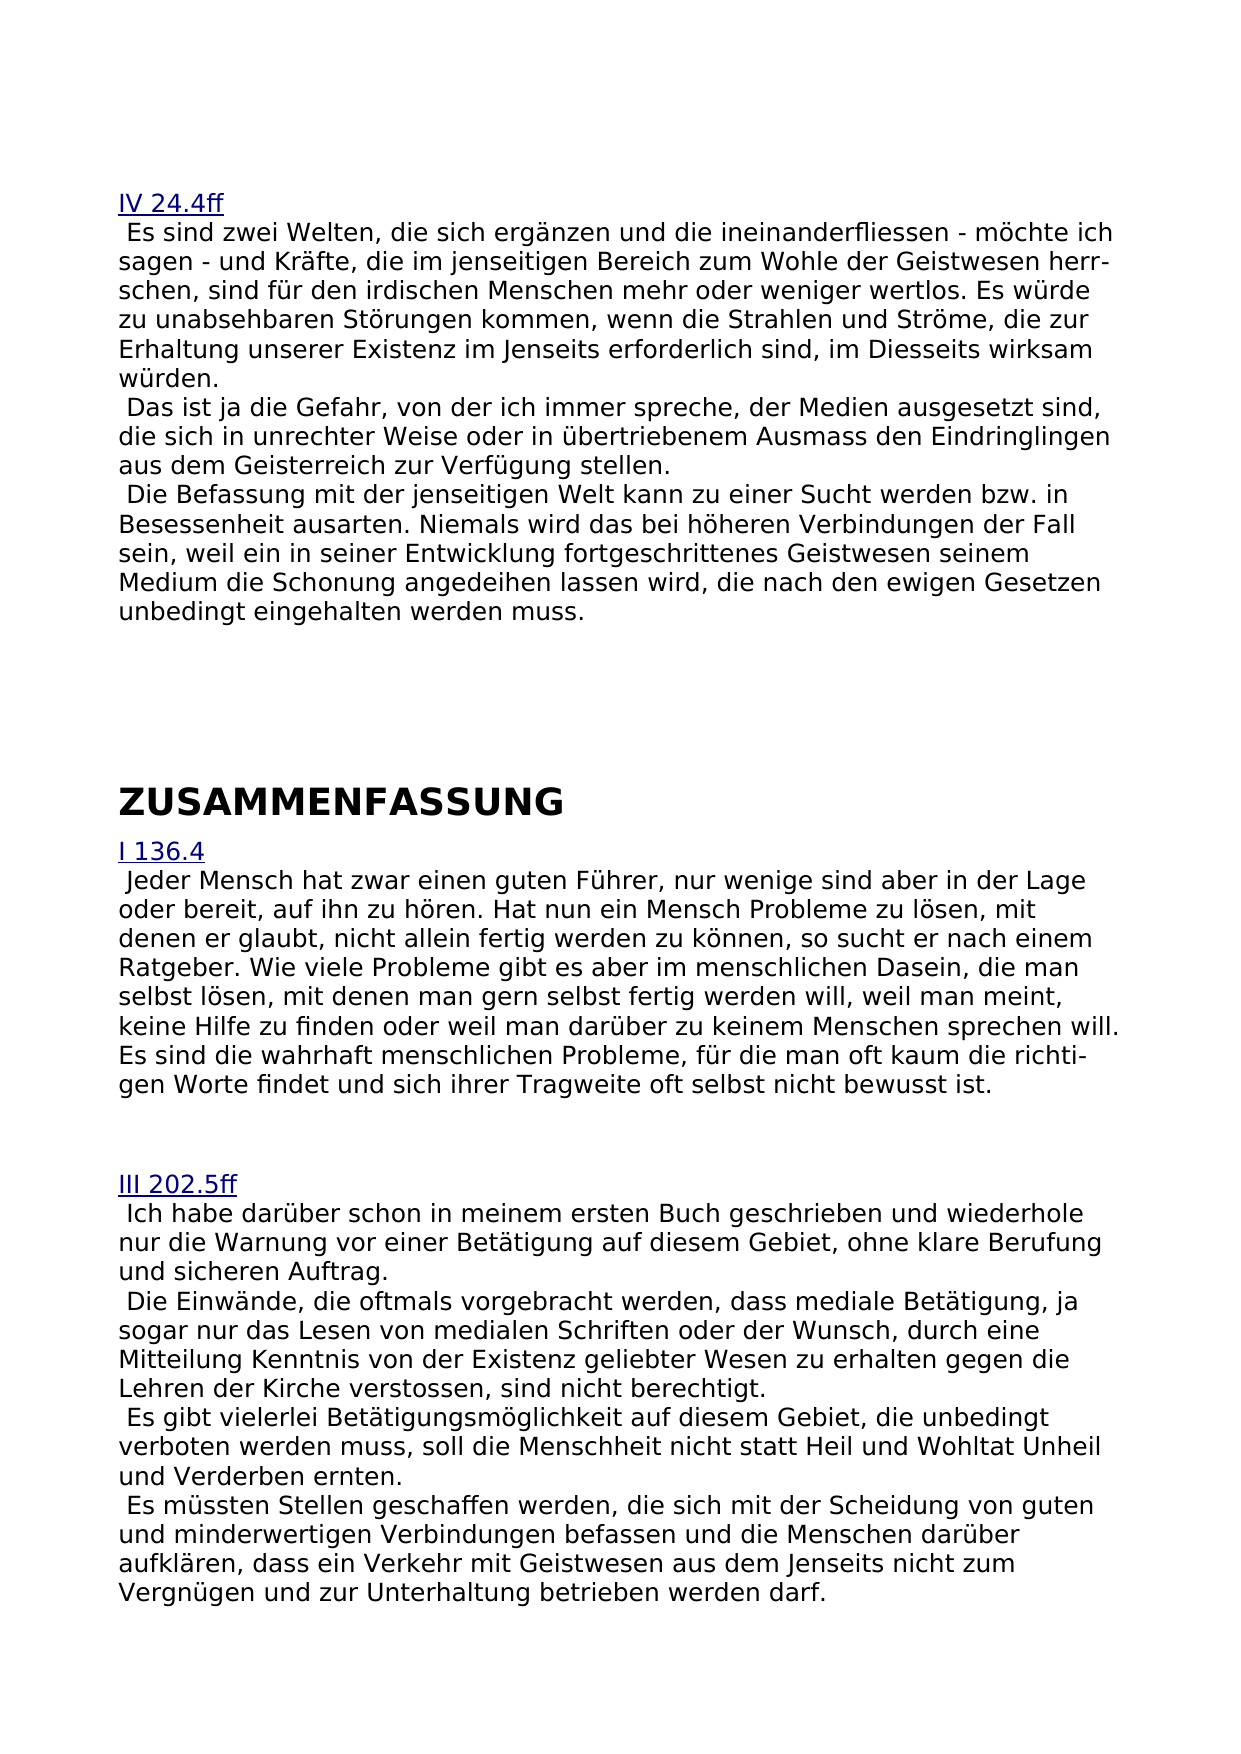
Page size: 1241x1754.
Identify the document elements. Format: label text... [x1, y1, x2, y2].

subtitle ZUSAMMENFASSUNG [118, 781, 1122, 824]
text [118, 118, 1122, 176]
text IV 24.4ff Es sind zwei Welten, die sich ergänzen und die inein­anderfliessen - möchte ich sagen - und Kräfte, die im jenseitigen Bereich zum Wohle der Geistwesen herr­schen, sind für den irdischen Menschen mehr oder we­niger wert­los. Es würde zu unabsehbaren Störungen kommen, wenn die Strahlen und Ströme, die zur Erhal­tung unserer Existenz im Jenseits erforderlich sind, im Diesseits wirksam würden. Das ist ja die Gefahr, von der ich immer spreche, der Medien ausgesetzt sind, die sich in unrechter Weise oder in übertriebenem Ausmass den Eindringlingen aus dem Geisterreich zur Verfügung stellen. Die Befassung mit der jenseitigen Welt kann zu einer Sucht werden bzw. in Besessenheit ausarten. Niemals wird das bei höheren Verbindungen der Fall sein, weil ein in seiner Entwicklung fort­geschrittenes Geistwesen seinem Medium die Schonung angedeihen lassen wird, die nach den ewigen Gesetzen unbedingt eingehalten werden muss. [118, 189, 1122, 743]
text III 202.5ff Ich habe darüber schon in meinem ersten Buch ge­schrieben und wiederhole nur die Warnung vor einer Betätigung auf diesem Gebiet, ohne klare Berufung und sicheren Auftrag. Die Einwände, die oftmals vorgebracht werden, dass mediale Betätigung, ja sogar nur das Lesen von media­len Schriften oder der Wunsch, durch eine Mitteilung Kenntnis von der Existenz geliebter Wesen zu erhalten gegen die Lehren der Kirche verstossen, sind nicht berechtigt. Es gibt vielerlei Betätigungsmöglichkeit auf diesem Gebiet, die unbedingt verboten werden muss, soll die Menschheit nicht statt Heil und Wohltat Unheil und Verderben ernten. Es müssten Stellen geschaffen werden, die sich mit der Scheidung von guten und minderwerti­gen Verbindungen befassen und die Menschen darüber aufklären, dass ein Verkehr mit Geist­wesen aus dem Jenseits nicht zum Vergnügen und zur Unterhaltung betrieben werden darf. [118, 1170, 1122, 1608]
text I 136.4 Jeder Mensch hat zwar einen guten Führer, nur wenige sind aber in der Lage oder be­reit, auf ihn zu hören. Hat nun ein Mensch Probleme zu lösen, mit denen er glaubt, nicht allein fertig werden zu können, so sucht er nach einem Ratgeber. Wie viele Pro­bleme gibt es aber im mens­chlichen Da­sein, die man selbst lösen, mit denen man gern selbst fertig werden will, weil man meint, keine Hilfe zu finden oder weil man darüber zu keinem Men­schen sprechen will. Es sind die wahr­haft menschlichen Proble­me, für die man oft kaum die richti­gen Worte findet und sich ihrer Tragweite oft selbst nicht be­wusst ist. [118, 837, 1122, 1158]
